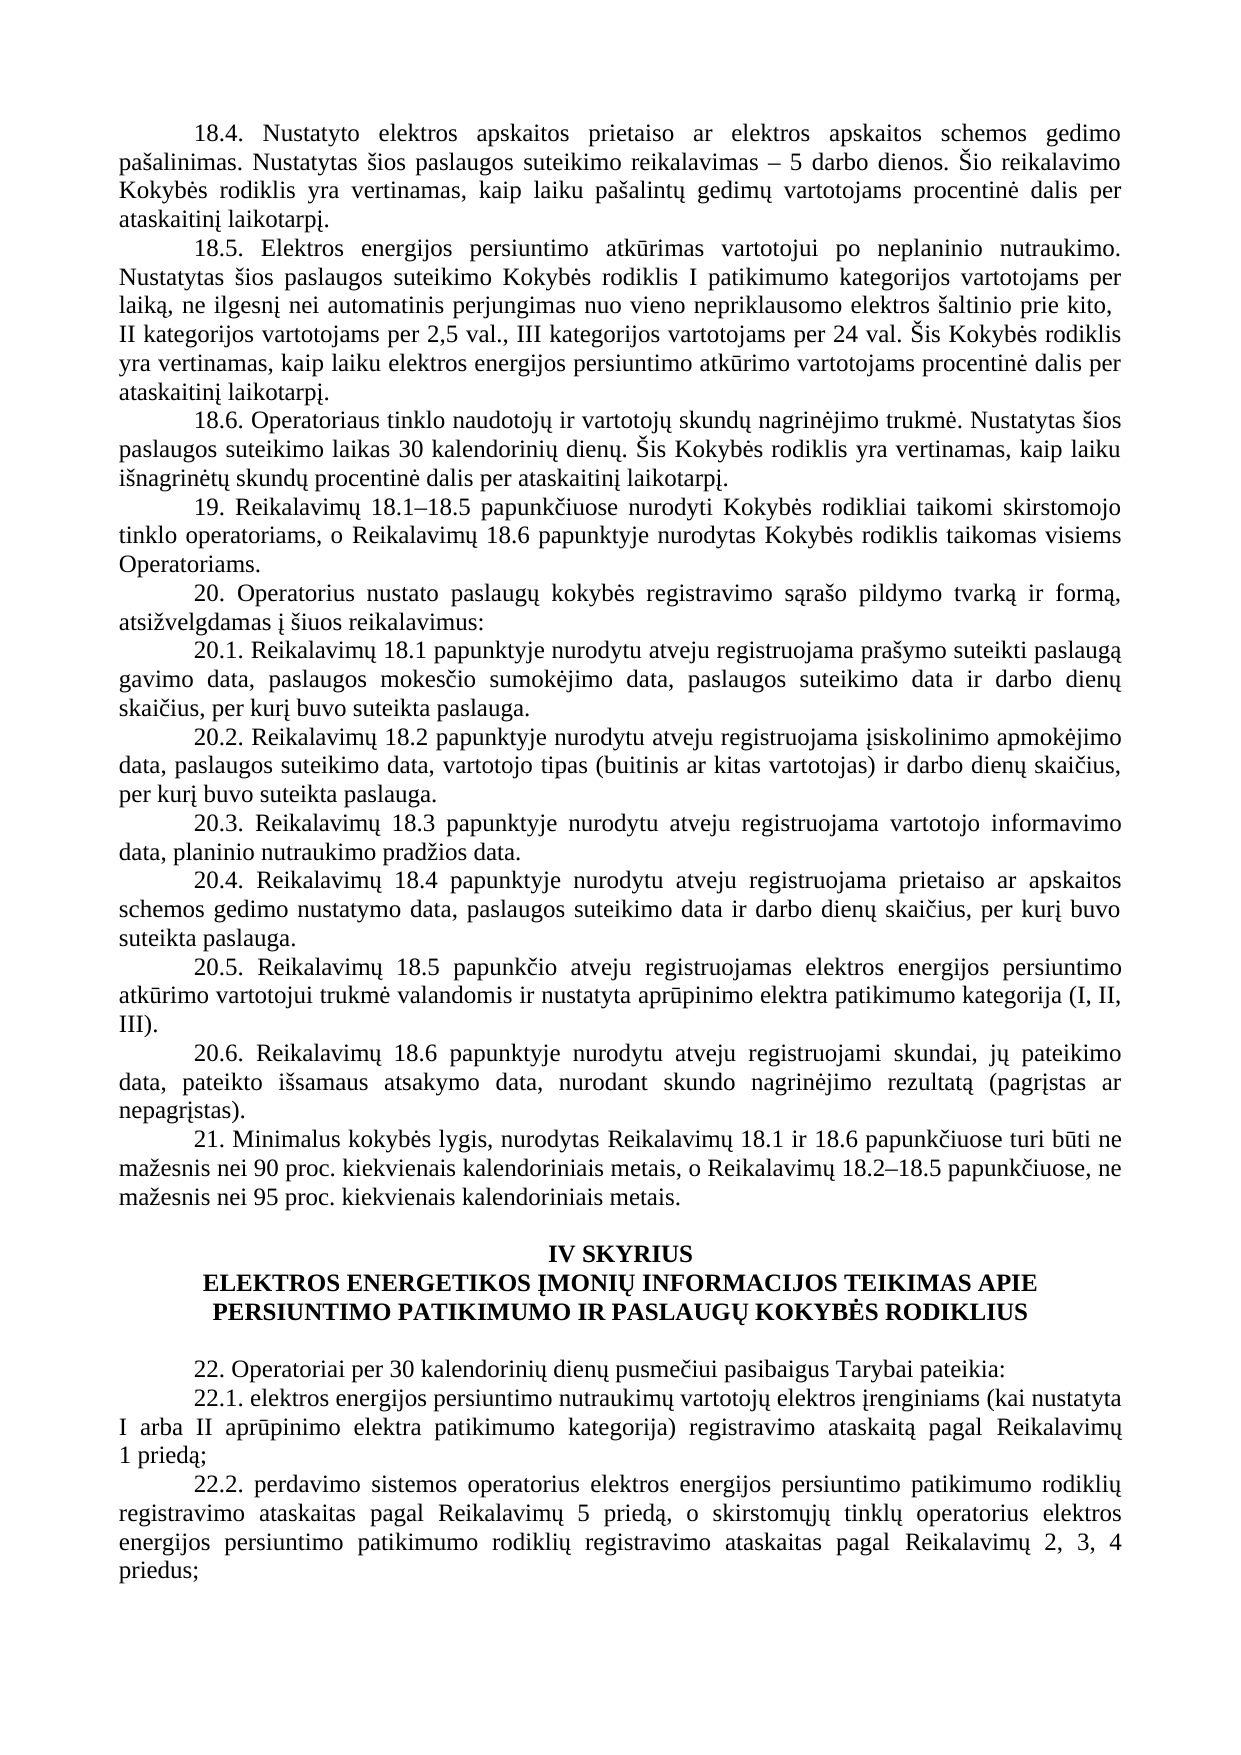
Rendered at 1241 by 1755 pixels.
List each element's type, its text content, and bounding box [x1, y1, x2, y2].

text 20.1. Reikalavimų 18.1 papunktyje nurodytu atveju registruojama prašymo suteikti paslaugą gavimo data, paslaugos mokesčio sumokėjimo data, paslaugos suteikimo data ir darbo dienų skaičius, per kurį buvo suteikta paslauga. [119, 636, 1122, 722]
text ELEKTROS ENERGETIKOS ĮMONIŲ INFORMACIJOS TEIKIMAS APIE PERSIUNTIMO PATIKIMUMO IR PASLAUGŲ KOKYBĖS RODIKLIUS [119, 1268, 1122, 1326]
text 18.6. Operatoriaus tinklo naudotojų ir vartotojų skundų nagrinėjimo trukmė. Nustatytas šios paslaugos suteikimo laikas 30 kalendorinių dienų. Šis Kokybės rodiklis yra vertinamas, kaip laiku išnagrinėtų skundų procentinė dalis per ataskaitinį laikotarpį. [119, 406, 1122, 492]
text 22.2. perdavimo sistemos operatorius elektros energijos persiuntimo patikimumo rodiklių registravimo ataskaitas pagal Reikalavimų 5 priedą, o skirstomųjų tinklų operatorius elektros energijos persiuntimo patikimumo rodiklių registravimo ataskaitas pagal Reikalavimų 2, 3, 4 priedus; [119, 1469, 1122, 1584]
text 20. Operatorius nustato paslaugų kokybės registravimo sąrašo pildymo tvarką ir formą, atsižvelgdamas į šiuos reikalavimus: [119, 578, 1122, 636]
text 18.5. Elektros energijos persiuntimo atkūrimas vartotojui po neplaninio nutraukimo. Nustatytas šios paslaugos suteikimo Kokybės rodiklis I patikimumo kategorijos vartotojams per laiką, ne ilgesnį nei automatinis perjungimas nuo vieno nepriklausomo elektros šaltinio prie kito, II kategorijos vartotojams per 2,5 val., III kategorijos vartotojams per 24 val. Šis Kokybės rodiklis yra vertinamas, kaip laiku elektros energijos persiuntimo atkūrimo vartotojams procentinė dalis per ataskaitinį laikotarpį. [119, 233, 1122, 406]
text 22.1. elektros energijos persiuntimo nutraukimų vartotojų elektros įrenginiams (kai nustatyta I arba II aprūpinimo elektra patikimumo kategorija) registravimo ataskaitą pagal Reikalavimų 1 priedą; [119, 1383, 1122, 1469]
text 20.4. Reikalavimų 18.4 papunktyje nurodytu atveju registruojama prietaiso ar apskaitos schemos gedimo nustatymo data, paslaugos suteikimo data ir darbo dienų skaičius, per kurį buvo suteikta paslauga. [119, 866, 1122, 952]
text 20.2. Reikalavimų 18.2 papunktyje nurodytu atveju registruojama įsiskolinimo apmokėjimo data, paslaugos suteikimo data, vartotojo tipas (buitinis ar kitas vartotojas) ir darbo dienų skaičius, per kurį buvo suteikta paslauga. [119, 722, 1122, 808]
text IV SKYRIUS [119, 1239, 1122, 1268]
text 20.5. Reikalavimų 18.5 papunkčio atveju registruojamas elektros energijos persiuntimo atkūrimo vartotojui trukmė valandomis ir nustatyta aprūpinimo elektra patikimumo kategorija (I, II, III). [119, 952, 1122, 1038]
text 21. Minimalus kokybės lygis, nurodytas Reikalavimų 18.1 ir 18.6 papunkčiuose turi būti ne mažesnis nei 90 proc. kiekvienais kalendoriniais metais, o Reikalavimų 18.2–18.5 papunkčiuose, ne mažesnis nei 95 proc. kiekvienais kalendoriniais metais. [119, 1124, 1122, 1211]
text 22. Operatoriai per 30 kalendorinių dienų pusmečiui pasibaigus Tarybai pateikia: [119, 1354, 1122, 1383]
text 18.4. Nustatyto elektros apskaitos prietaiso ar elektros apskaitos schemos gedimo pašalinimas. Nustatytas šios paslaugos suteikimo reikalavimas – 5 darbo dienos. Šio reikalavimo Kokybės rodiklis yra vertinamas, kaip laiku pašalintų gedimų vartotojams procentinė dalis per ataskaitinį laikotarpį. [119, 118, 1122, 233]
text 20.6. Reikalavimų 18.6 papunktyje nurodytu atveju registruojami skundai, jų pateikimo data, pateikto išsamaus atsakymo data, nurodant skundo nagrinėjimo rezultatą (pagrįstas ar nepagrįstas). [119, 1038, 1122, 1124]
text 20.3. Reikalavimų 18.3 papunktyje nurodytu atveju registruojama vartotojo informavimo data, planinio nutraukimo pradžios data. [119, 808, 1122, 866]
text 19. Reikalavimų 18.1–18.5 papunkčiuose nurodyti Kokybės rodikliai taikomi skirstomojo tinklo operatoriams, o Reikalavimų 18.6 papunktyje nurodytas Kokybės rodiklis taikomas visiems Operatoriams. [119, 492, 1122, 578]
